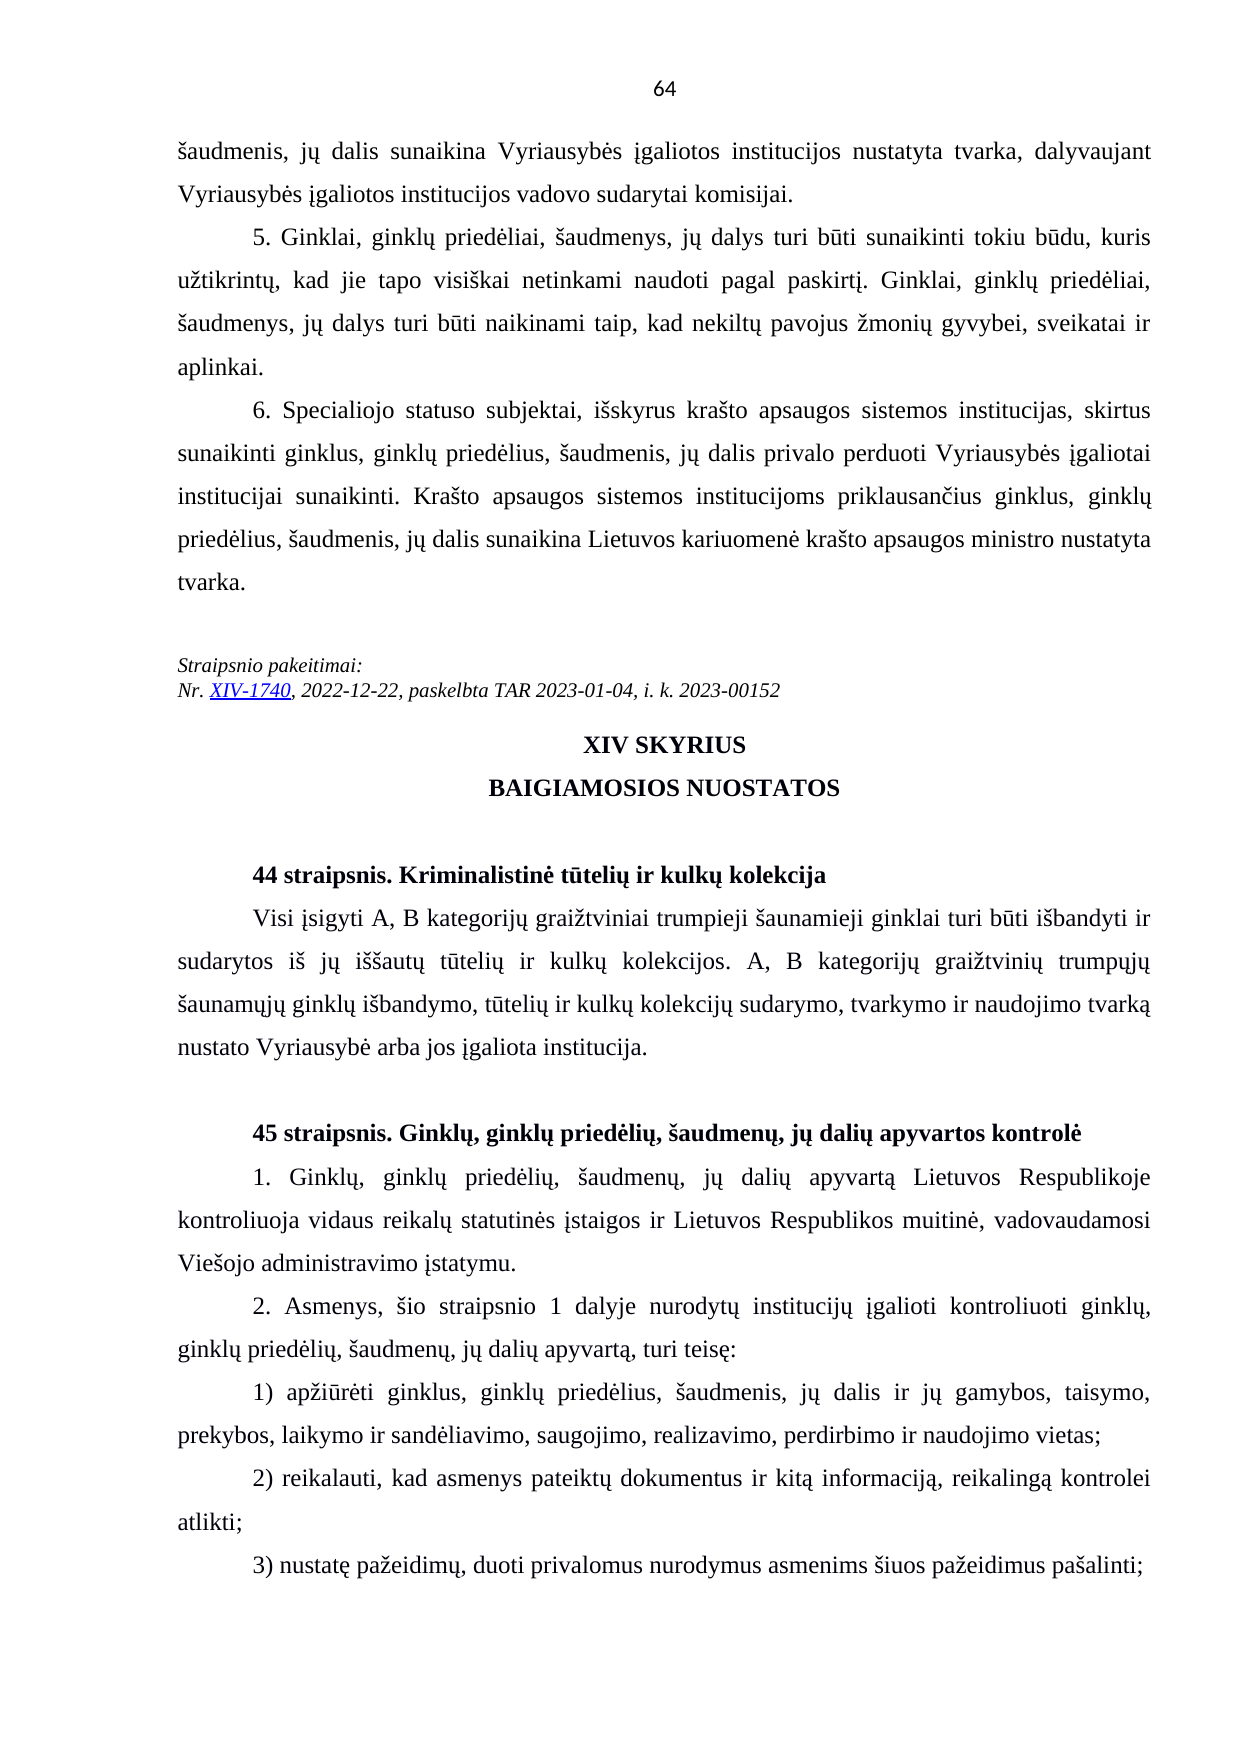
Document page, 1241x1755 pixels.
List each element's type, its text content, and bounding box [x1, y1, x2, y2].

text Visi įsigyti A, B kategorijų graižtviniai trumpieji šaunamieji ginklai turi būti išbandyti ir sudarytos iš jų iššautų tūtelių ir kulkų kolekcijos. A, B kategorijų graižtvinių trumpųjų šaunamųjų ginklų išbandymo, tūtelių ir kulkų kolekcijų sudarymo, tvarkymo ir naudojimo tvarką nustato Vyriausybė arba jos įgaliota institucija. [177, 903, 1152, 1061]
text 44 straipsnis. Kriminalistinė tūtelių ir kulkų kolekcija [177, 860, 1152, 888]
text XiV SKYRIUS [177, 730, 1152, 759]
text Straipsnio pakeitimai: [177, 653, 1152, 677]
text 2) reikalauti, kad asmenys pateiktų dokumentus ir kitą informaciją, reikalingą kontrolei atlikti; [177, 1463, 1152, 1535]
text 6. Specialiojo statuso subjektai, išskyrus krašto apsaugos sistemos institucijas, skirtus sunaikinti ginklus, ginklų priedėlius, šaudmenis, jų dalis privalo perduoti Vyriausybės įgaliotai institucijai sunaikinti. Krašto apsaugos sistemos institucijoms priklausančius ginklus, ginklų priedėlius, šaudmenis, jų dalis sunaikina Lietuvos kariuomenė krašto apsaugos ministro nustatyta tvarka. [177, 395, 1152, 596]
text BAIGIAMOSIOS NUOSTATOS [177, 773, 1152, 802]
text 5. Ginklai, ginklų priedėliai, šaudmenys, jų dalys turi būti sunaikinti tokiu būdu, kuris užtikrintų, kad jie tapo visiškai netinkami naudoti pagal paskirtį. Ginklai, ginklų priedėliai, šaudmenys, jų dalys turi būti naikinami taip, kad nekiltų pavojus žmonių gyvybei, sveikatai ir aplinkai. [177, 222, 1152, 380]
text 45 straipsnis. Ginklų, ginklų priedėlių, šaudmenų, jų dalių apyvartos kontrolė [177, 1118, 1152, 1147]
text šaudmenis, jų dalis sunaikina Vyriausybės įgaliotos institucijos nustatyta tvarka, dalyvaujant Vyriausybės įgaliotos institucijos vadovo sudarytai komisijai. [177, 136, 1152, 208]
text Nr. XIV-1740, 2022-12-22, paskelbta TAR 2023-01-04, i. k. 2023-00152 [177, 677, 1152, 702]
text 1. Ginklų, ginklų priedėlių, šaudmenų, jų dalių apyvartą Lietuvos Respublikoje kontroliuoja vidaus reikalų statutinės įstaigos ir Lietuvos Respublikos muitinė, vadovaudamosi Viešojo administravimo įstatymu. [177, 1162, 1152, 1277]
text 3) nustatę pažeidimų, duoti privalomus nurodymus asmenims šiuos pažeidimus pašalinti; [177, 1550, 1152, 1578]
text 2. Asmenys, šio straipsnio 1 dalyje nurodytų institucijų įgalioti kontroliuoti ginklų, ginklų priedėlių, šaudmenų, jų dalių apyvartą, turi teisę: [177, 1291, 1152, 1363]
text 1) apžiūrėti ginklus, ginklų priedėlius, šaudmenis, jų dalis ir jų gamybos, taisymo, prekybos, laikymo ir sandėliavimo, saugojimo, realizavimo, perdirbimo ir naudojimo vietas; [177, 1377, 1152, 1449]
